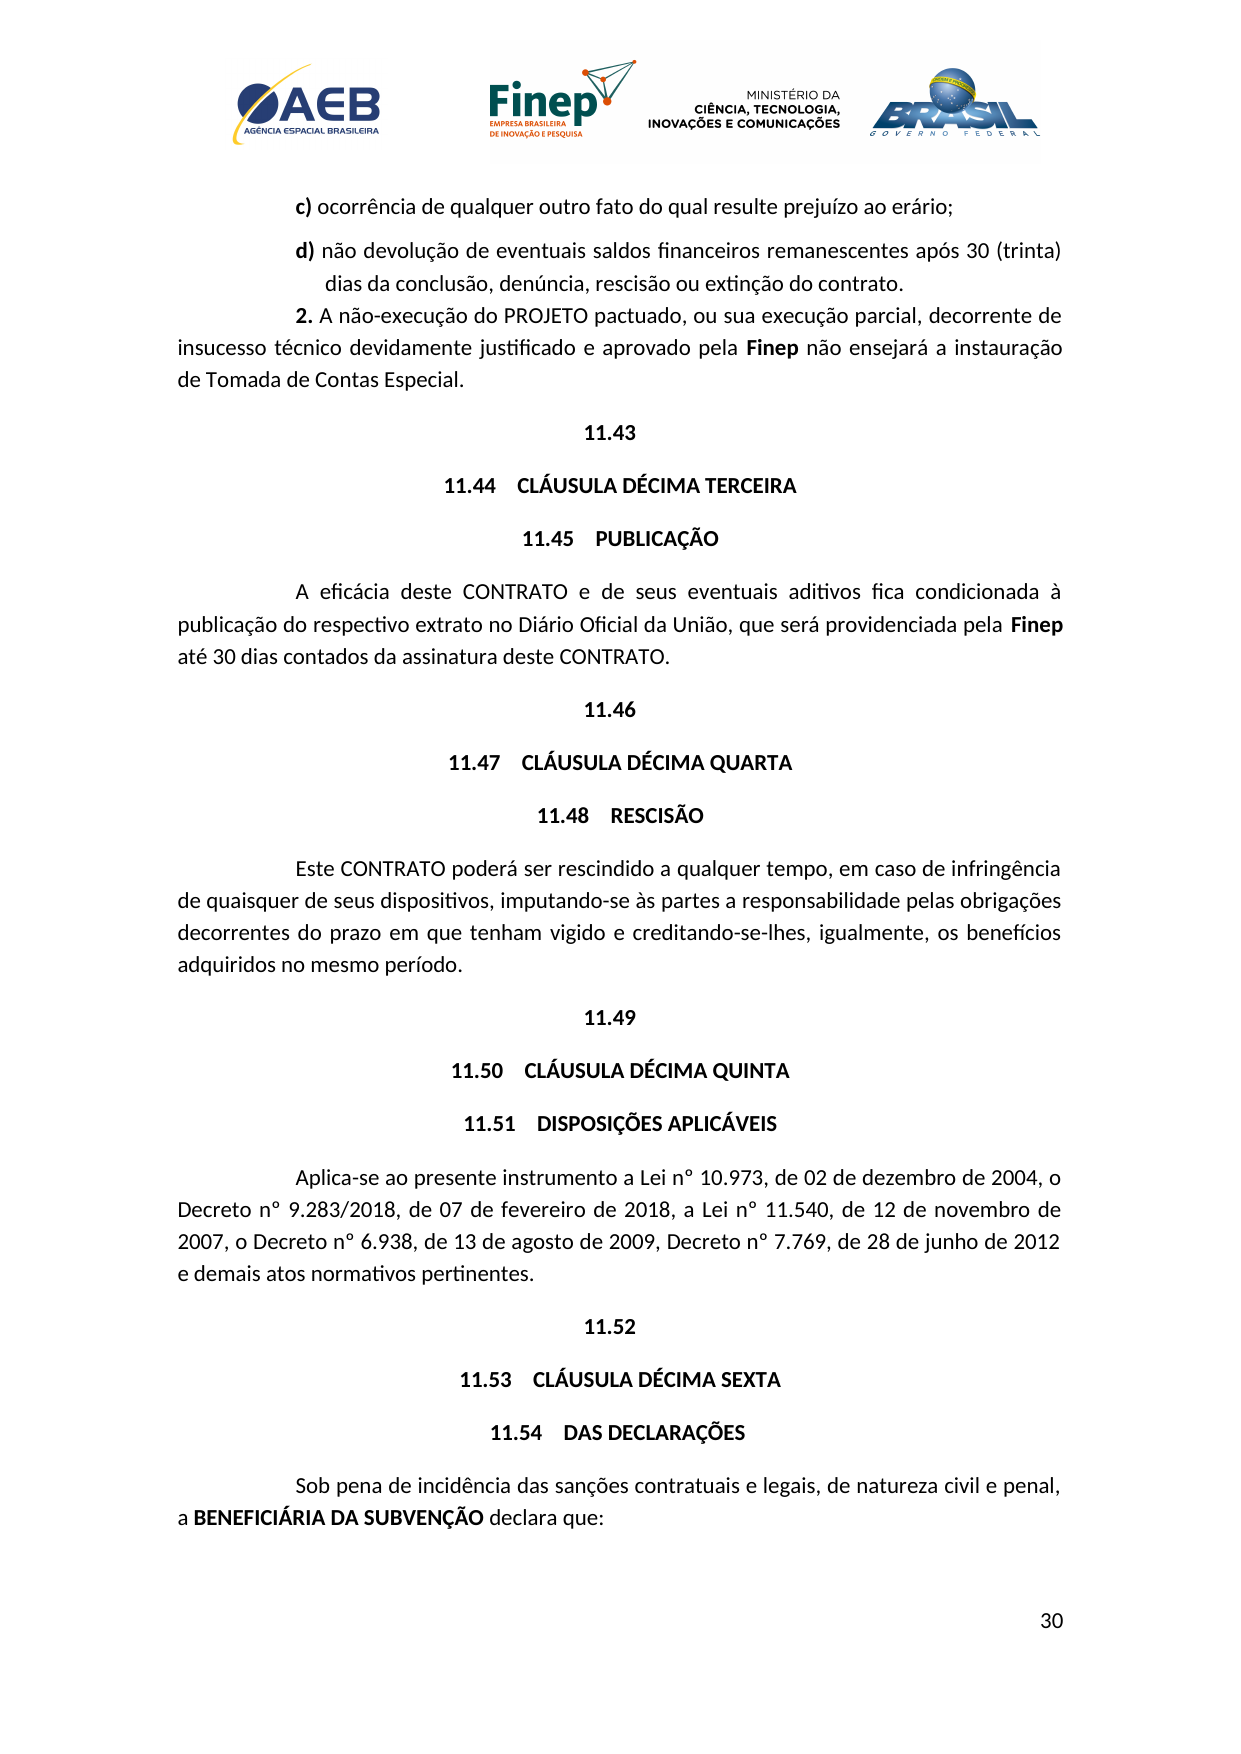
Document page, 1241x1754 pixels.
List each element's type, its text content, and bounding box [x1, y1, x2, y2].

text c) ocorrência de qualquer outro fato do qual resulte prejuízo ao erário; [295, 192, 1063, 220]
subtitle CLÁUSULA DÉCIMA TERCEIRA [177, 471, 1063, 499]
text Sob pena de incidência das sanções contratuais e legais, de natureza civil e penal, a BENEFICIÁRIA DA SUBVENÇÃO declara que: [177, 1471, 1063, 1531]
subtitle CLÁUSULA DÉCIMA QUARTA [177, 748, 1063, 776]
text d) não devolução de eventuais saldos financeiros remanescentes após 30 (trinta) dias da conclusão, denúncia, rescisão ou extinção do contrato. [295, 237, 1063, 297]
subtitle RESCISÃO [177, 801, 1063, 829]
subtitle CLÁUSULA DÉCIMA SEXTA [177, 1365, 1063, 1393]
subtitle DISPOSIÇÕES APLICÁVEIS [177, 1109, 1063, 1138]
subtitle PUBLICAÇÃO [177, 524, 1063, 552]
text Este CONTRATO poderá ser rescindido a qualquer tempo, em caso de infringência de quaisquer de seus dispositivos, imputando-se às partes a responsabilidade pelas obrigações decorrentes do prazo em que tenham vigido e creditando-se-lhes, igualmente, os benefícios adquiridos no mesmo período. [177, 854, 1063, 978]
subtitle DAS DECLARAÇÕES [177, 1418, 1063, 1446]
text Aplica-se ao presente instrumento a Lei nº 10.973, de 02 de dezembro de 2004, o Decreto nº 9.283/2018, de 07 de fevereiro de 2018, a Lei nº 11.540, de 12 de novembro de 2007, o Decreto nº 6.938, de 13 de agosto de 2009, Decreto nº 7.769, de 28 de junho de 2012 e demais atos normativos pertinentes. [177, 1163, 1063, 1287]
text A eficácia deste CONTRATO e de seus eventuais aditivos fica condicionada à publicação do respectivo extrato no Diário Oficial da União, que será providenciada pela Finep até 30 dias contados da assinatura deste CONTRATO. [177, 577, 1063, 670]
text 2. A não-execução do PROJETO pactuado, ou sua execução parcial, decorrente de insucesso técnico devidamente justificado e aprovado pela Finep não ensejará a instauração de Tomada de Contas Especial. [177, 301, 1063, 393]
subtitle CLÁUSULA DÉCIMA QUINTA [177, 1057, 1063, 1084]
